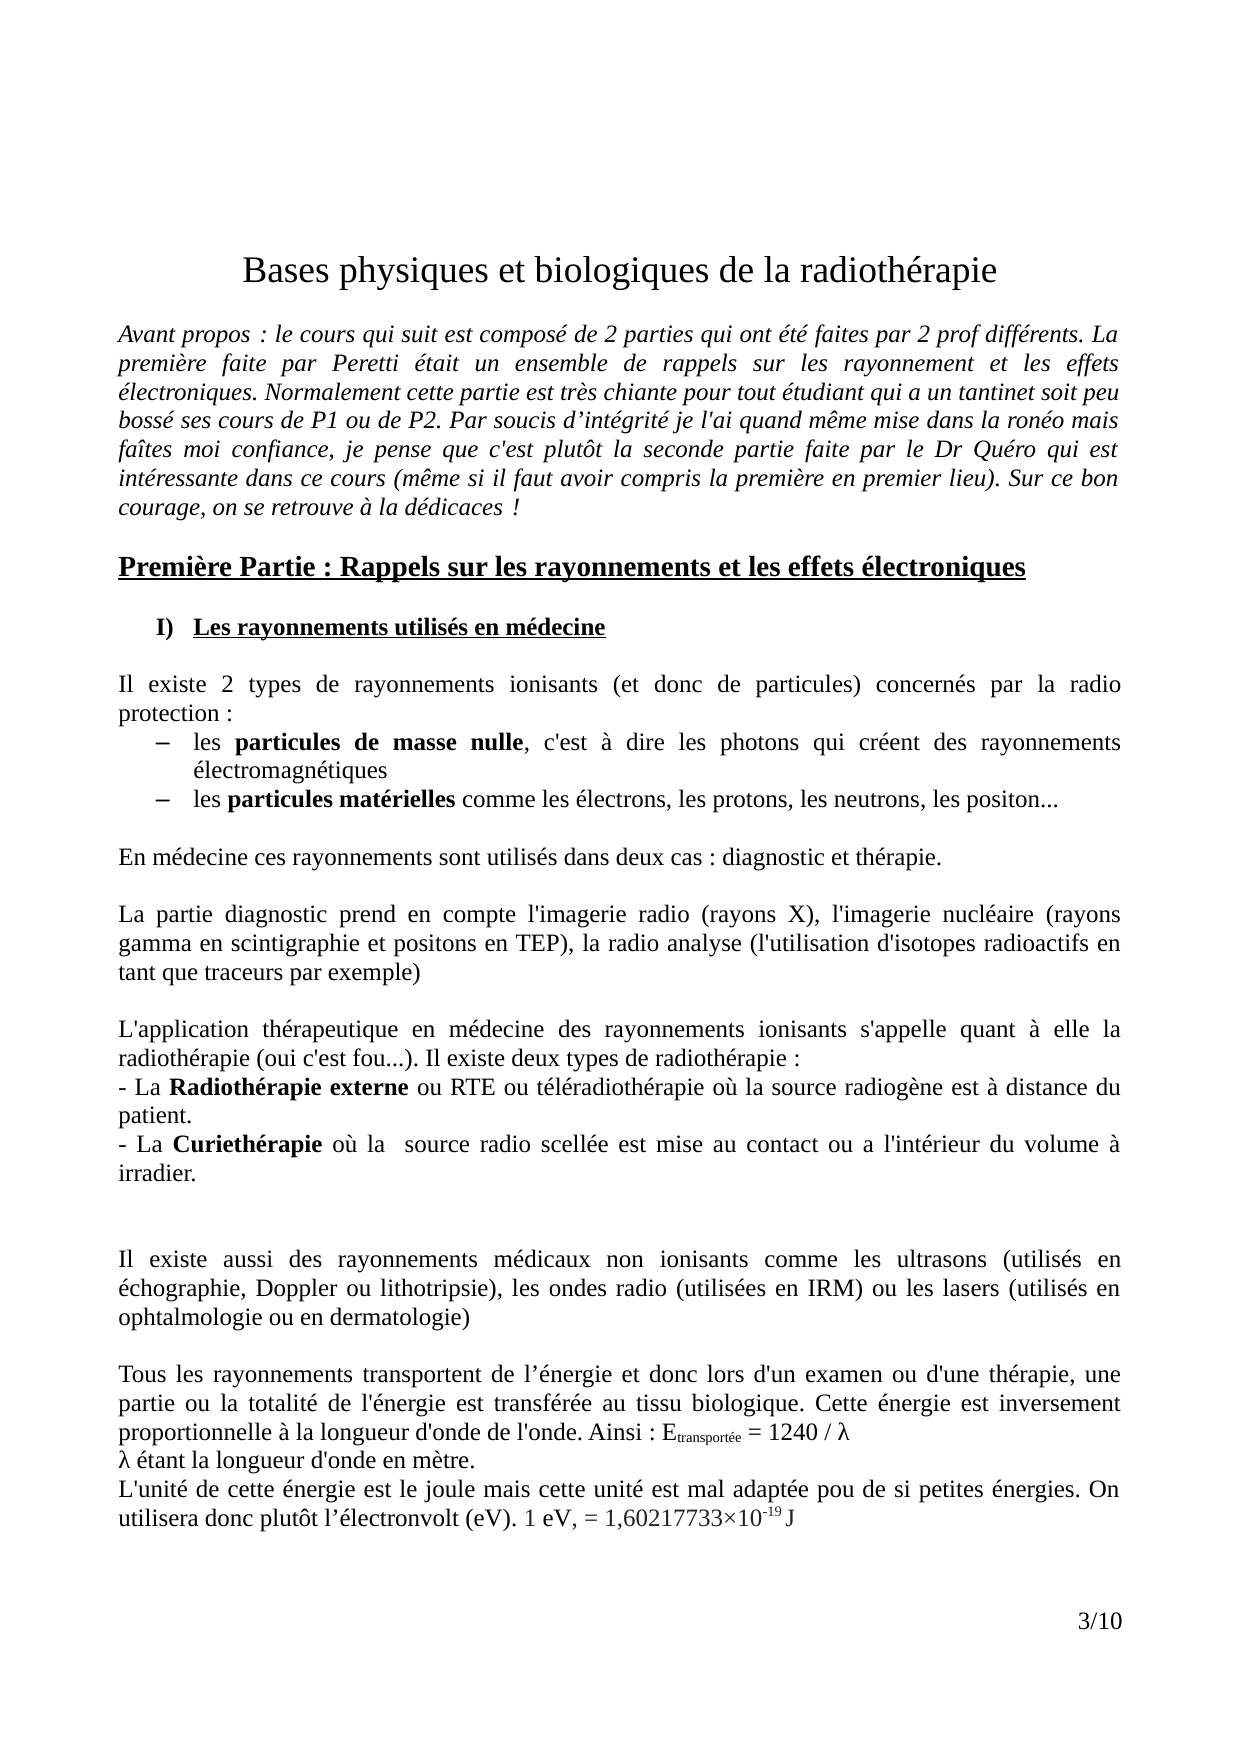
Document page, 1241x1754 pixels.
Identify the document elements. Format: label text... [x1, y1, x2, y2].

text - La Radiothérapie externe ou RTE ou téléradiothérapie où la source radiogène est à distance du patient. [118, 1072, 1122, 1129]
list les particules de masse nulle, c'est à dire les photons qui créent des rayonnements électromagnétiques [156, 727, 1122, 784]
text λ étant la longueur d'onde en mètre. [118, 1445, 1122, 1474]
text Tous les rayonnements transportent de l’énergie et donc lors d'un examen ou d'une thérapie, une partie ou la totalité de l'énergie est transférée au tissu biologique. Cette énergie est inversement proportionnelle à la longueur d'onde de l'onde. Ainsi : Etransportée = 1240 / λ [118, 1359, 1122, 1445]
text - La Curiethérapie où la source radio scellée est mise au contact ou a l'intérieur du volume à irradier. [118, 1129, 1122, 1187]
list Les rayonnements utilisés en médecine [156, 612, 1122, 640]
list les particules matérielles comme les électrons, les protons, les neutrons, les positon... [156, 784, 1122, 813]
text En médecine ces rayonnements sont utilisés dans deux cas : diagnostic et thérapie. [118, 842, 1122, 870]
text L'unité de cette énergie est le joule mais cette unité est mal adaptée pou de si petites énergies. On utilisera donc plutôt l’électronvolt (eV). 1 eV, = 1,60217733×10-19 J [118, 1474, 1122, 1532]
text Bases physiques et biologiques de la radiothérapie [118, 247, 1122, 291]
text Il existe 2 types de rayonnements ionisants (et donc de particules) concernés par la radio protection : [118, 669, 1122, 727]
text L'application thérapeutique en médecine des rayonnements ionisants s'appelle quant à elle la radiothérapie (oui c'est fou...). Il existe deux types de radiothérapie : [118, 1014, 1122, 1072]
text Première Partie : Rappels sur les rayonnements et les effets électroniques [118, 549, 1122, 583]
text La partie diagnostic prend en compte l'imagerie radio (rayons X), l'imagerie nucléaire (rayons gamma en scintigraphie et positons en TEP), la radio analyse (l'utilisation d'isotopes radioactifs en tant que traceurs par exemple) [118, 899, 1122, 985]
text Avant propos : le cours qui suit est composé de 2 parties qui ont été faites par 2 prof différents. La première faite par Peretti était un ensemble de rappels sur les rayonnement et les effets électroniques. Normalement cette partie est très chiante pour tout étudiant qui a un tantinet soit peu bossé ses cours de P1 ou de P2. Par soucis d’intégrité je l'ai quand même mise dans la ronéo mais faîtes moi confiance, je pense que c'est plutôt la seconde partie faite par le Dr Quéro qui est intéressante dans ce cours (même si il faut avoir compris la première en premier lieu). Sur ce bon courage, on se retrouve à la dédicaces ! [118, 319, 1122, 521]
text Il existe aussi des rayonnements médicaux non ionisants comme les ultrasons (utilisés en échographie, Doppler ou lithotripsie), les ondes radio (utilisées en IRM) ou les lasers (utilisés en ophtalmologie ou en dermatologie) [118, 1244, 1122, 1330]
